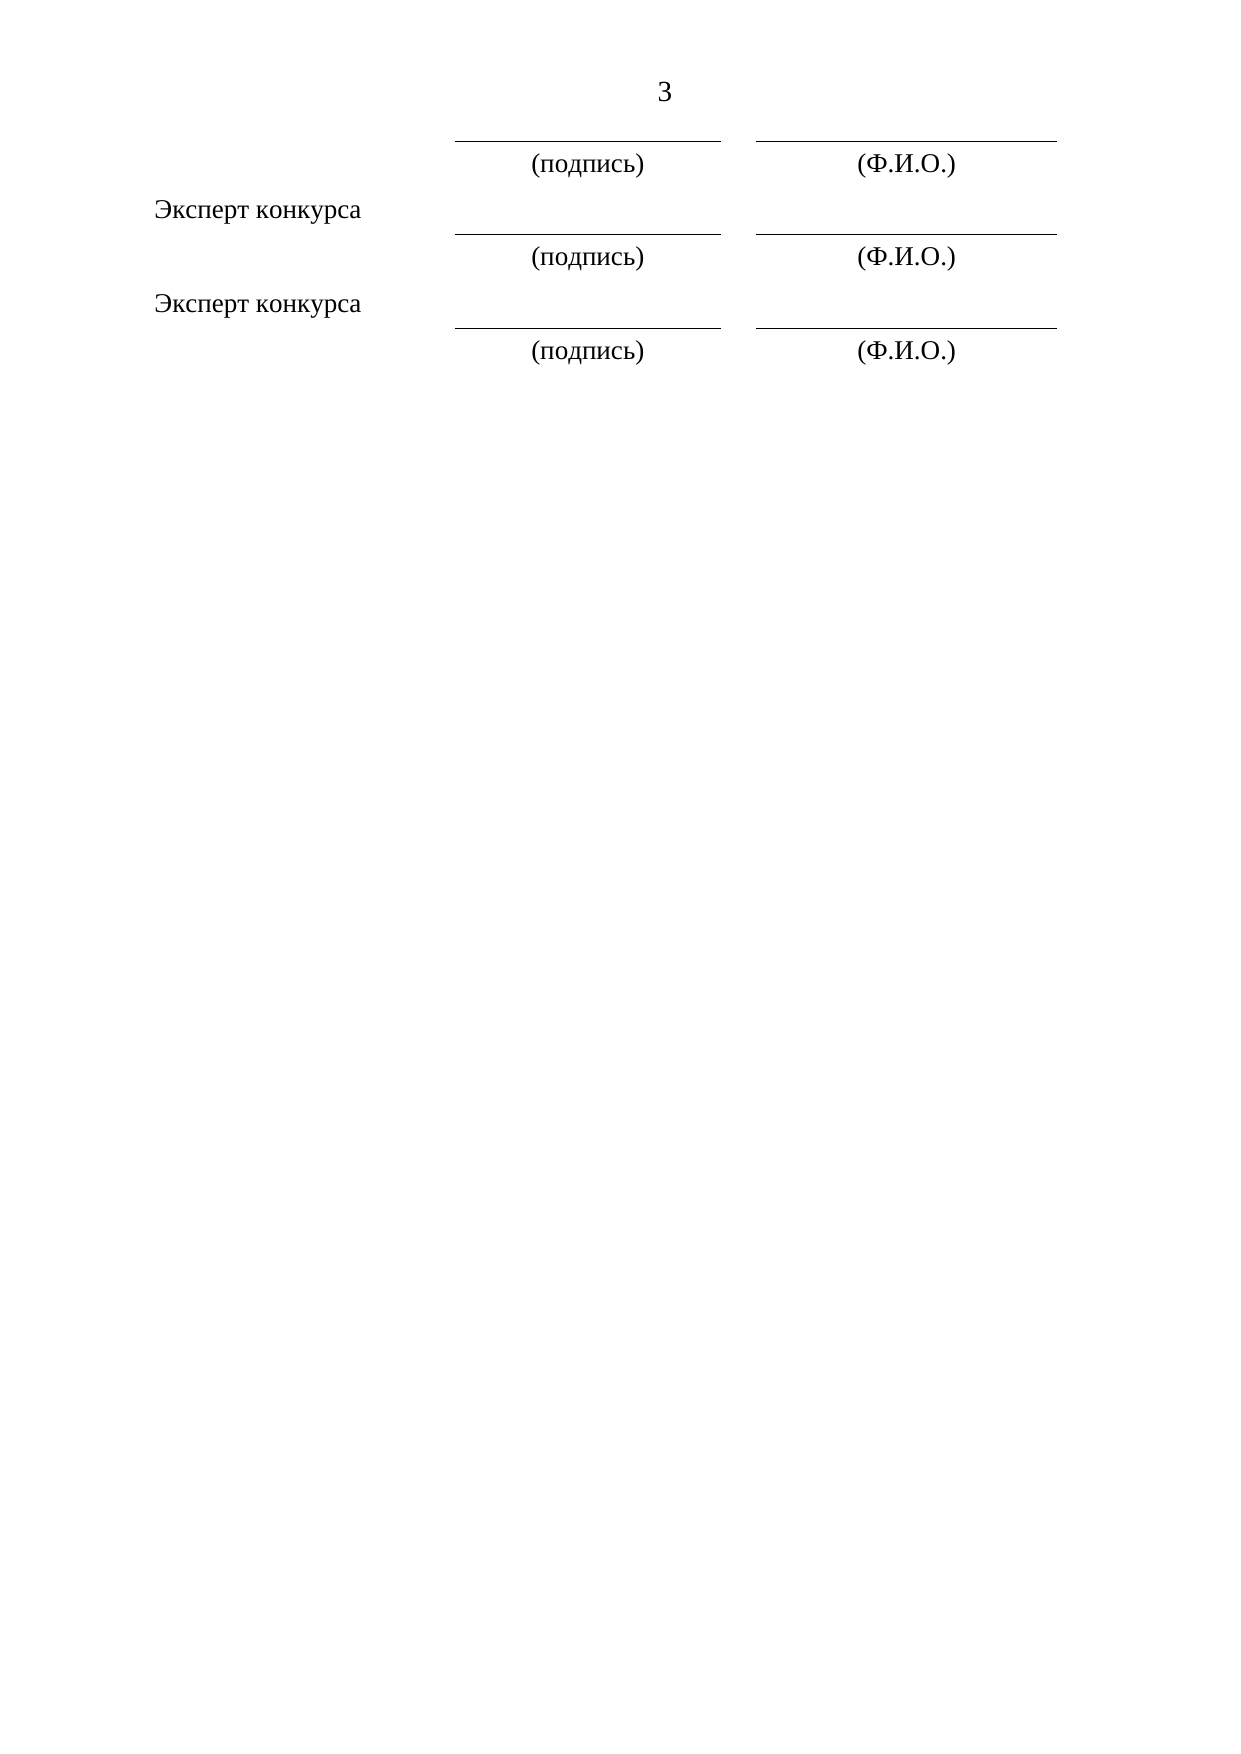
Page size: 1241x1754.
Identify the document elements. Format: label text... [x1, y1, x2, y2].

table_cell (подпись) [455, 142, 721, 188]
table_cell [419, 281, 455, 328]
table_cell [148, 141, 419, 188]
table_cell [756, 281, 1057, 328]
table_cell [721, 188, 756, 234]
table_cell [419, 234, 455, 281]
table_cell Эксперт конкурса [148, 281, 419, 328]
table_cell (Ф.И.О.) [756, 142, 1057, 188]
table_cell [455, 188, 721, 234]
table_cell [419, 328, 455, 375]
table_cell [721, 328, 756, 375]
table_cell (подпись) [455, 235, 721, 281]
table_cell Эксперт конкурса [148, 188, 419, 234]
table_cell (подпись) [455, 329, 721, 375]
table_cell [419, 141, 455, 188]
table_cell [455, 281, 721, 328]
table_cell [148, 234, 419, 281]
table_cell [721, 141, 756, 188]
table_cell [721, 281, 756, 328]
table_cell (Ф.И.О.) [756, 329, 1057, 375]
table_cell [756, 188, 1057, 234]
table_cell [148, 328, 419, 375]
table_cell [721, 234, 756, 281]
table_cell (Ф.И.О.) [756, 235, 1057, 281]
table_cell [419, 188, 455, 234]
